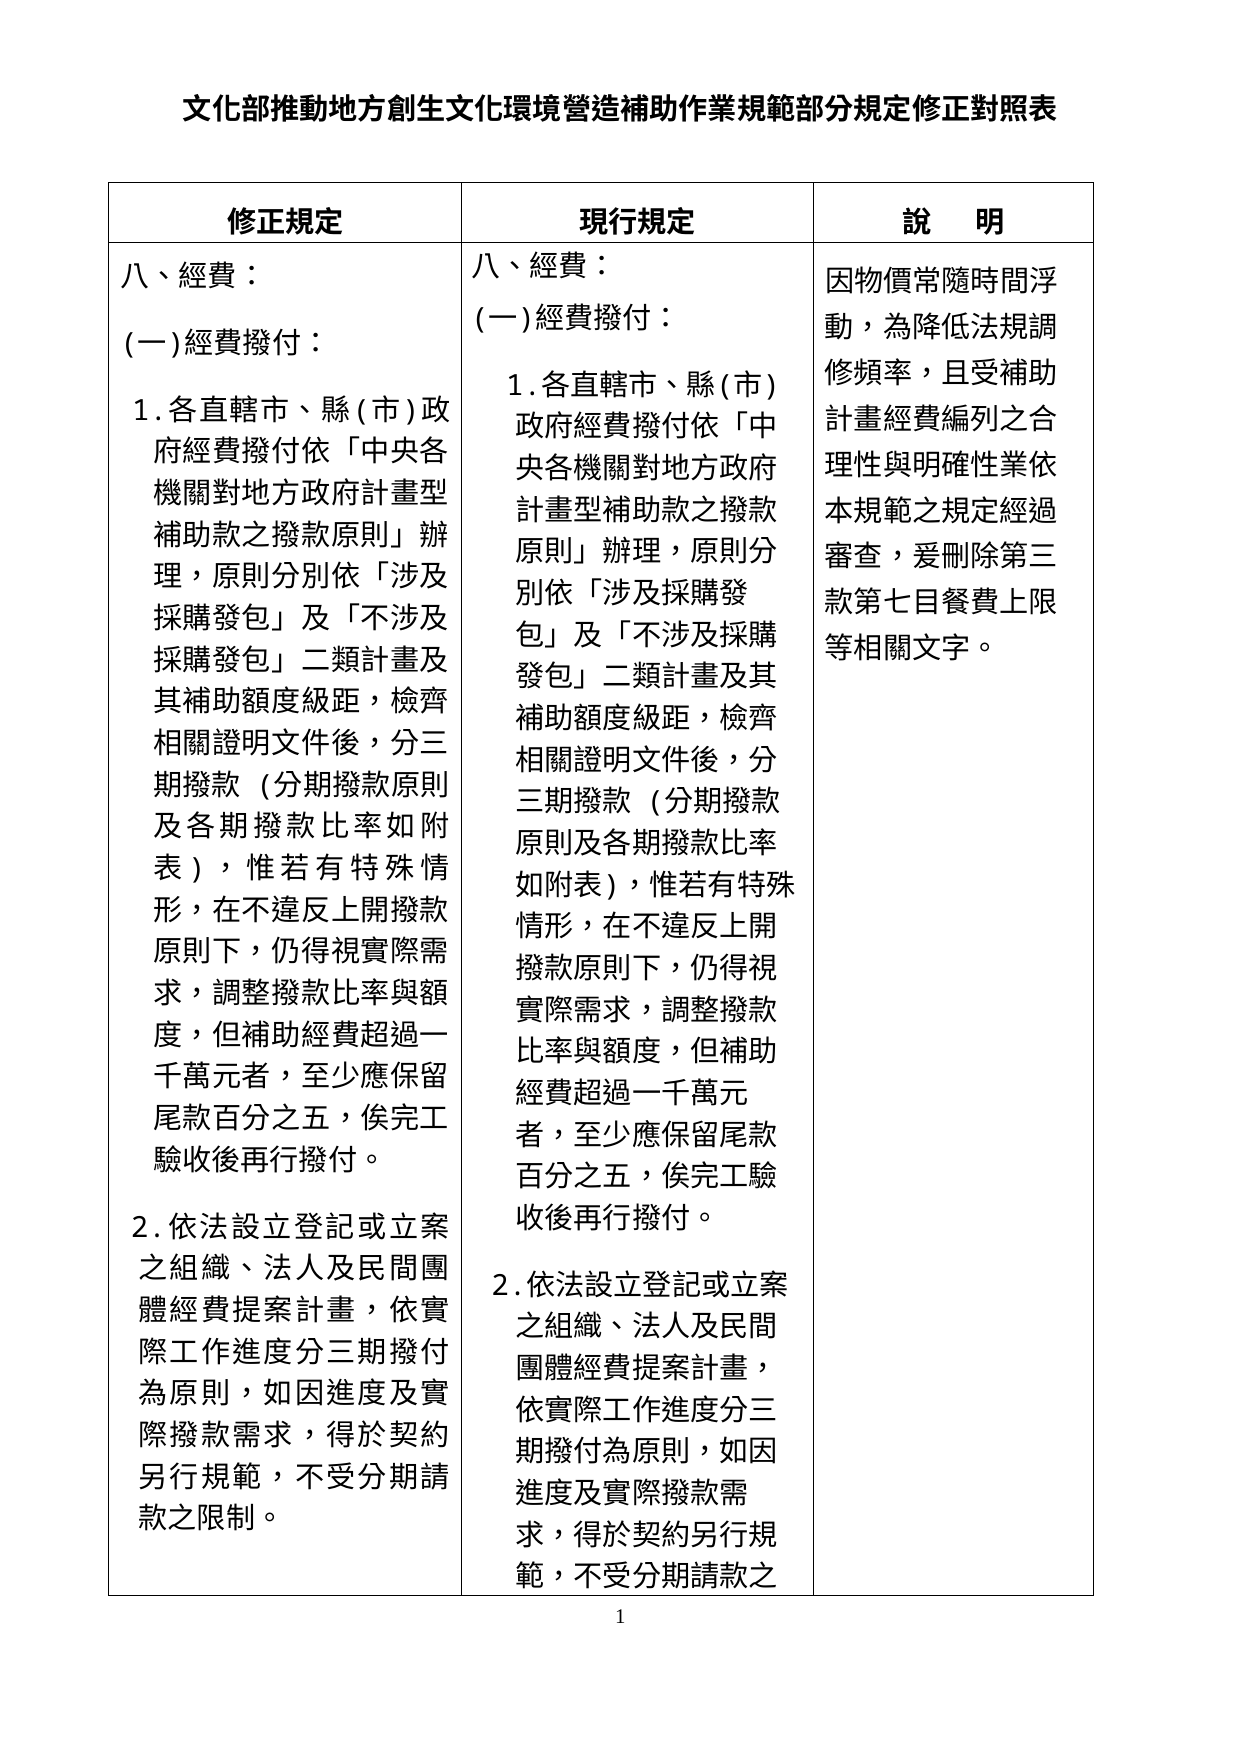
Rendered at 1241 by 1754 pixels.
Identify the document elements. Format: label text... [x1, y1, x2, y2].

table_header 現行規定 [462, 183, 813, 242]
table_cell 八、經費： (一)經費撥付： 1.各直轄市、縣(市)政府經費撥付依「中央各機關對地方政府計畫型補助款之撥款原則」辦理，原則分別依「涉及採購發包」及「不涉及採購發包」二類計畫及其補助額度級距，檢齊相關證明文件後，分三期撥款 (分期撥款原則及各期撥款比率如附表)，惟若有特殊情形，在不違反上開撥款原則下，仍得視實際需求，調整撥款比率與額度，但補助經費超過一千萬元者，至少應保留尾款百分之五，俟完工驗收後再行撥付。 2.依法設立登記或立案之組織、法人及民間團體經費提案計畫，依實際工作進度分三期撥付為原則，如因進度及實際撥款需求，得於契約另行規範，不受分期請款之限制。 [109, 243, 461, 1595]
text 文化部推動地方創生文化環境營造補助作業規範部分規定修正對照表 [112, 86, 1128, 128]
table_header 修正規定 [109, 183, 461, 242]
table_cell 八、經費： (一)經費撥付： 1.各直轄市、縣(市)政府經費撥付依「中央各機關對地方政府計畫型補助款之撥款原則」辦理，原則分別依「涉及採購發包」及「不涉及採購發包」二類計畫及其補助額度級距，檢齊相關證明文件後，分三期撥款 (分期撥款原則及各期撥款比率如附表)，惟若有特殊情形，在不違反上開撥款原則下，仍得視實際需求，調整撥款比率與額度，但補助經費超過一千萬元者，至少應保留尾款百分之五，俟完工驗收後再行撥付。 2.依法設立登記或立案之組織、法人及民間團體經費提案計畫，依實際工作進度分三期撥付為原則，如因進度及實際撥款需求，得於契約另行規範，不受分期請款之 [462, 243, 813, 1595]
table_cell 因物價常隨時間浮動，為降低法規調修頻率，且受補助計畫經費編列之合理性與明確性業依本規範之規定經過審查，爰刪除第三款第七目餐費上限等相關文字。 [814, 243, 1093, 1595]
table_header 說 明 [814, 183, 1093, 242]
